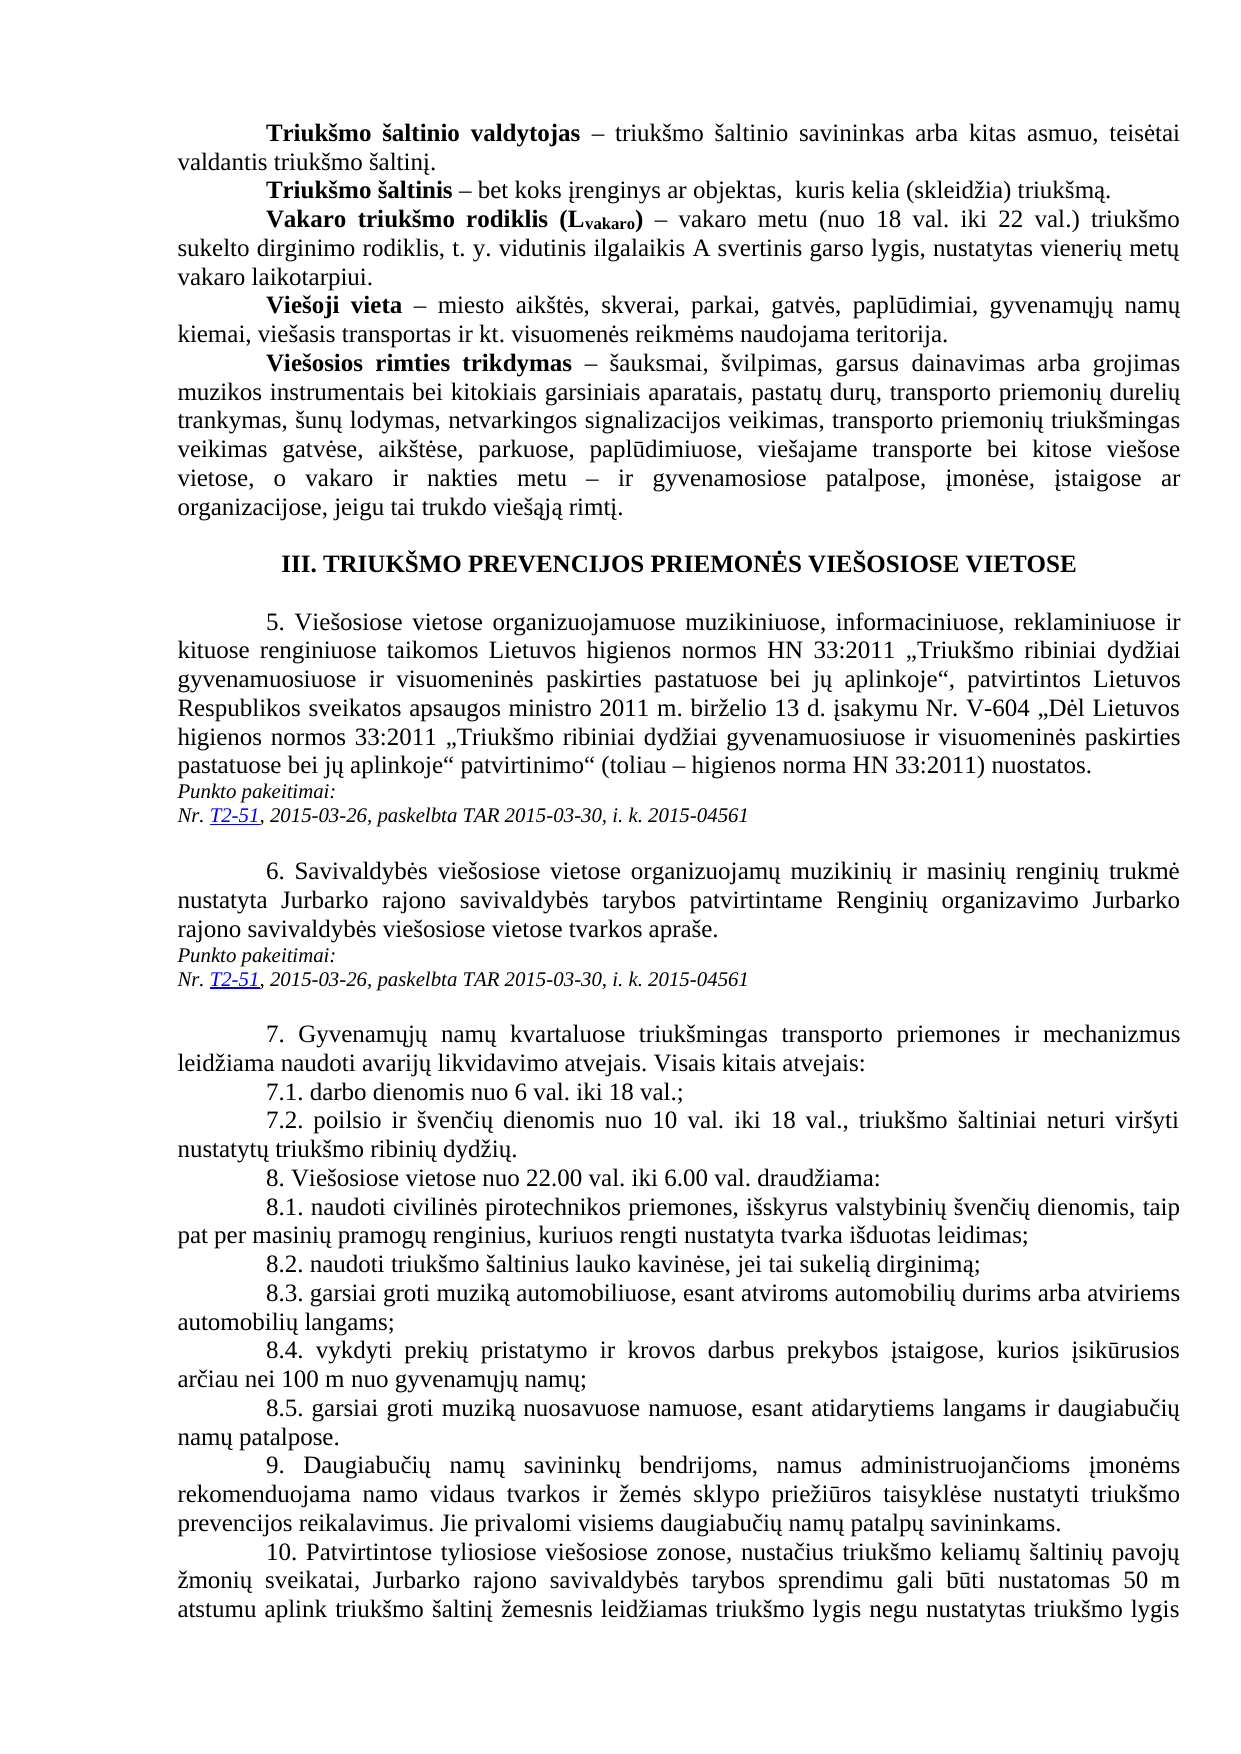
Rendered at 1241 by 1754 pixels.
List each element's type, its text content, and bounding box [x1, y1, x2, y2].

text Viešoji vieta – miesto aikštės, skverai, parkai, gatvės, paplūdimiai, gyvenamųjų namų kiemai, viešasis transportas ir kt. visuomenės reikmėms naudojama teritorija. [177, 291, 1181, 348]
text Triukšmo šaltinis – bet koks įrenginys ar objektas, kuris kelia (skleidžia) triukšmą. [177, 176, 1181, 204]
text 9. Daugiabučių namų savininkų bendrijoms, namus administruojančioms įmonėms rekomenduojama namo vidaus tvarkos ir žemės sklypo priežiūros taisyklėse nustatyti triukšmo prevencijos reikalavimus. Jie privalomi visiems daugiabučių namų patalpų savininkams. [177, 1451, 1181, 1537]
text 5. Viešosiose vietose organizuojamuose muzikiniuose, informaciniuose, reklaminiuose ir kituose renginiuose taikomos Lietuvos higienos normos HN 33:2011 „Triukšmo ribiniai dydžiai gyvenamuosiuose ir visuomeninės paskirties pastatuose bei jų aplinkoje“, patvirtintos Lietuvos Respublikos sveikatos apsaugos ministro 2011 m. birželio 13 d. įsakymu Nr. V-604 „Dėl Lietuvos higienos normos 33:2011 „Triukšmo ribiniai dydžiai gyvenamuosiuose ir visuomeninės paskirties pastatuose bei jų aplinkoje“ patvirtinimo“ (toliau – higienos norma HN 33:2011) nuostatos. [177, 607, 1181, 779]
text Viešosios rimties trikdymas – šauksmai, švilpimas, garsus dainavimas arba grojimas muzikos instrumentais bei kitokiais garsiniais aparatais, pastatų durų, transporto priemonių durelių trankymas, šunų lodymas, netvarkingos signalizacijos veikimas, transporto priemonių triukšmingas veikimas gatvėse, aikštėse, parkuose, paplūdimiuose, viešajame transporte bei kitose viešose vietose, o vakaro ir nakties metu – ir gyvenamosiose patalpose, įmonėse, įstaigose ar organizacijose, jeigu tai trukdo viešąją rimtį. [177, 348, 1181, 521]
text 8.2. naudoti triukšmo šaltinius lauko kavinėse, jei tai sukelią dirginimą; [177, 1249, 1181, 1278]
text 8.1. naudoti civilinės pirotechnikos priemones, išskyrus valstybinių švenčių dienomis, taip pat per masinių pramogų renginius, kuriuos rengti nustatyta tvarka išduotas leidimas; [177, 1192, 1181, 1249]
text 6. Savivaldybės viešosiose vietose organizuojamų muzikinių ir masinių renginių trukmė nustatyta Jurbarko rajono savivaldybės tarybos patvirtintame Renginių organizavimo Jurbarko rajono savivaldybės viešosiose vietose tvarkos apraše. [177, 856, 1181, 942]
text Vakaro triukšmo rodiklis (Lvakaro) – vakaro metu (nuo 18 val. iki 22 val.) triukšmo sukelto dirginimo rodiklis, t. y. vidutinis ilgalaikis A svertinis garso lygis, nustatytas vienerių metų vakaro laikotarpiui. [177, 204, 1181, 291]
text Triukšmo šaltinio valdytojas – triukšmo šaltinio savininkas arba kitas asmuo, teisėtai valdantis triukšmo šaltinį. [177, 118, 1181, 176]
text 7.1. darbo dienomis nuo 6 val. iki 18 val.; [177, 1077, 1181, 1106]
text 8. Viešosiose vietose nuo 22.00 val. iki 6.00 val. draudžiama: [177, 1163, 1181, 1192]
text Punkto pakeitimai: [177, 779, 1181, 803]
text 8.4. vykdyti prekių pristatymo ir krovos darbus prekybos įstaigose, kurios įsikūrusios arčiau nei 100 m nuo gyvenamųjų namų; [177, 1336, 1181, 1393]
text Nr. T2-51, 2015-03-26, paskelbta TAR 2015-03-30, i. k. 2015-04561 [177, 967, 1181, 991]
text 7. Gyvenamųjų namų kvartaluose triukšmingas transporto priemones ir mechanizmus leidžiama naudoti avarijų likvidavimo atvejais. Visais kitais atvejais: [177, 1019, 1181, 1077]
text Punkto pakeitimai: [177, 942, 1181, 967]
text 7.2. poilsio ir švenčių dienomis nuo 10 val. iki 18 val., triukšmo šaltiniai neturi viršyti nustatytų triukšmo ribinių dydžių. [177, 1106, 1181, 1163]
text III. TRIUKŠMO PREVENCIJOS PRIEMONĖS VIEŠOSIOSE VIETOSE [177, 549, 1181, 578]
text 10. Patvirtintose tyliosiose viešosiose zonose, nustačius triukšmo keliamų šaltinių pavojų žmonių sveikatai, Jurbarko rajono savivaldybės tarybos sprendimu gali būti nustatomas 50 m atstumu aplink triukšmo šaltinį žemesnis leidžiamas triukšmo lygis negu nustatytas triukšmo lygis [177, 1537, 1181, 1623]
text 8.3. garsiai groti muziką automobiliuose, esant atviroms automobilių durims arba atviriems automobilių langams; [177, 1278, 1181, 1336]
text 8.5. garsiai groti muziką nuosavuose namuose, esant atidarytiems langams ir daugiabučių namų patalpose. [177, 1393, 1181, 1451]
text Nr. T2-51, 2015-03-26, paskelbta TAR 2015-03-30, i. k. 2015-04561 [177, 803, 1181, 827]
